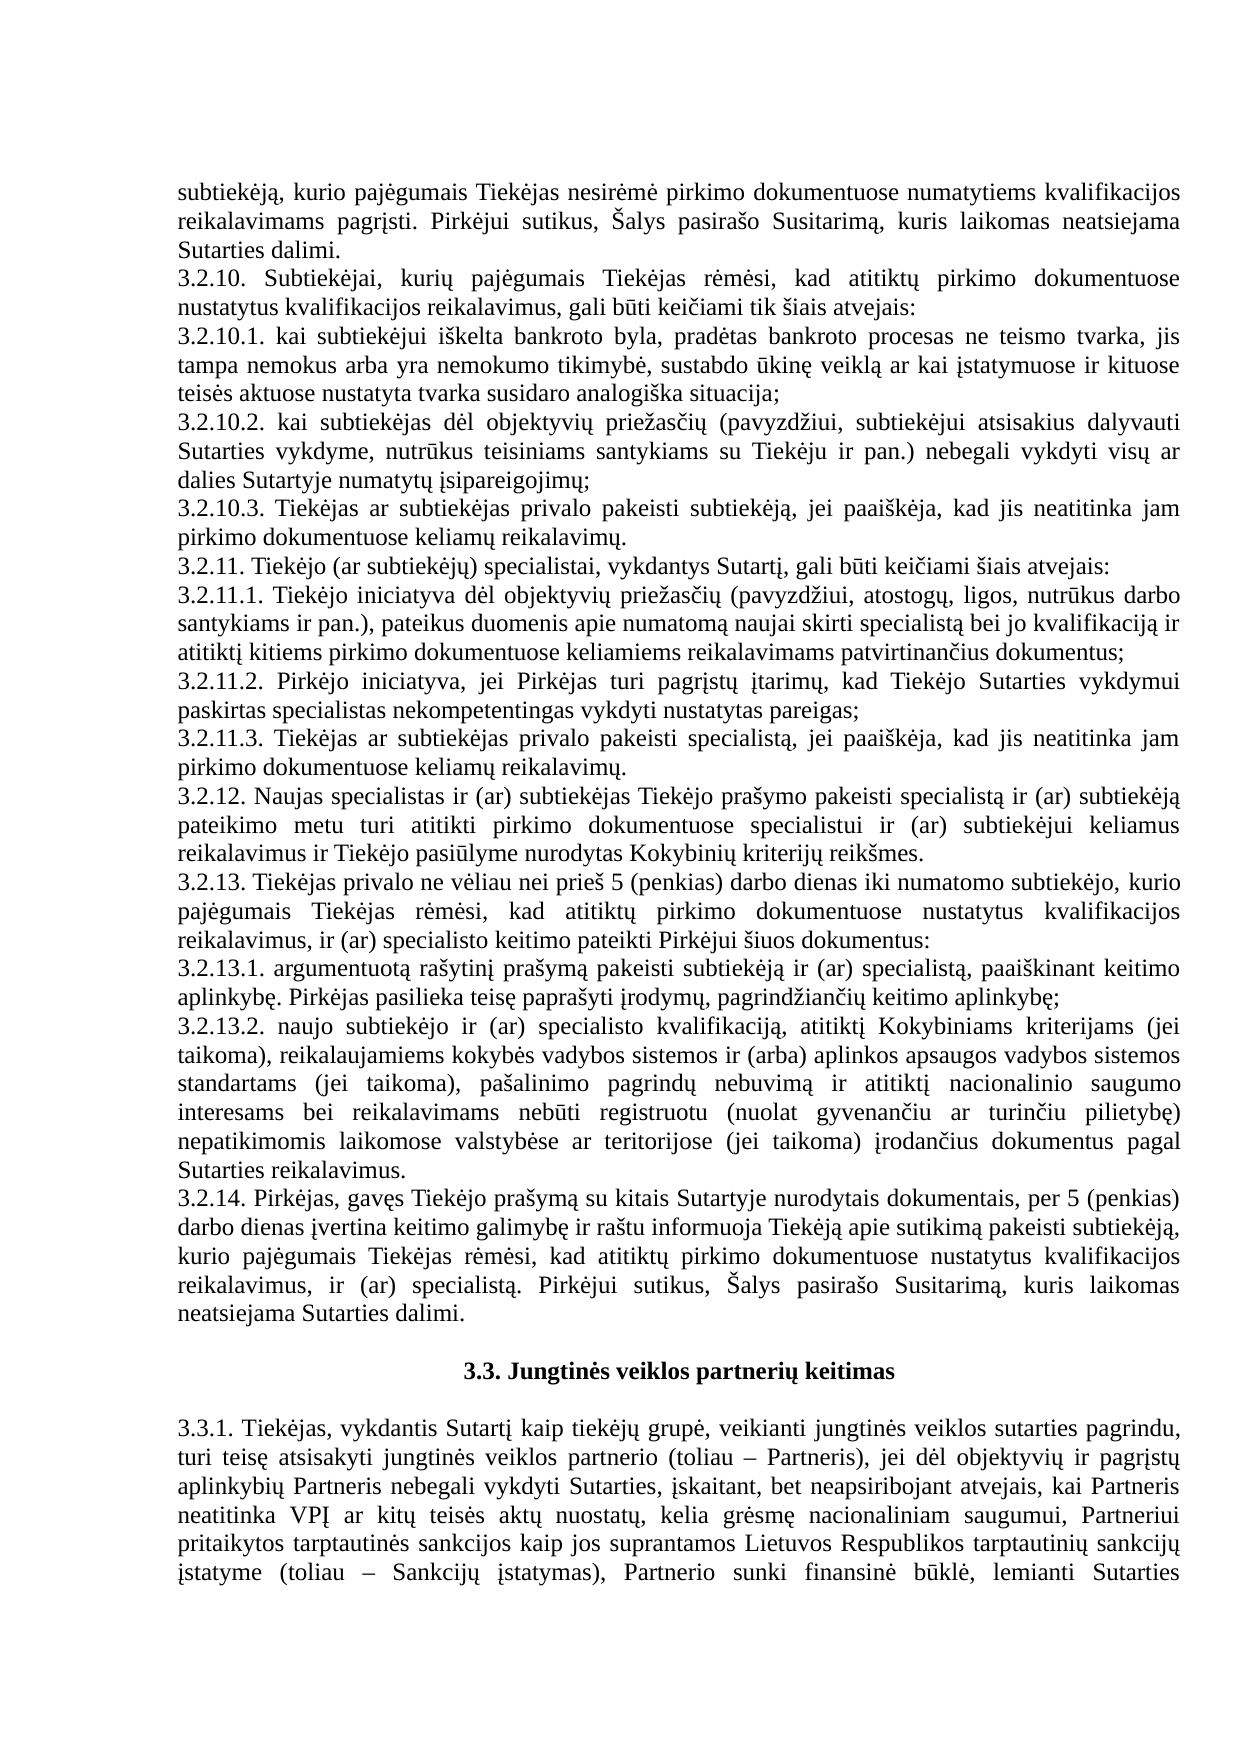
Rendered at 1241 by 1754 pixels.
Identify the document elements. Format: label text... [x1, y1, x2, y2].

text 3.3.1. Tiekėjas, vykdantis Sutartį kaip tiekėjų grupė, veikianti jungtinės veiklos sutarties pagrindu, turi teisę atsisakyti jungtinės veiklos partnerio (toliau – Partneris), jei dėl objektyvių ir pagrįstų aplinkybių Partneris nebegali vykdyti Sutarties, įskaitant, bet neapsiribojant atvejais, kai Partneris neatitinka VPĮ ar kitų teisės aktų nuostatų, kelia grėsmę nacionaliniam saugumui, Partneriui pritaikytos tarptautinės sankcijos kaip jos suprantamos Lietuvos Respublikos tarptautinių sankcijų įstatyme (toliau – Sankcijų įstatymas), Partnerio sunki finansinė būklė, lemianti Sutarties [177, 1413, 1181, 1586]
text 3.3. Jungtinės veiklos partnerių keitimas [177, 1356, 1181, 1385]
text 3.2.11.2. Pirkėjo iniciatyva, jei Pirkėjas turi pagrįstų įtarimų, kad Tiekėjo Sutarties vykdymui paskirtas specialistas nekompetentingas vykdyti nustatytas pareigas; [177, 666, 1181, 723]
text 3.2.11.1. Tiekėjo iniciatyva dėl objektyvių priežasčių (pavyzdžiui, atostogų, ligos, nutrūkus darbo santykiams ir pan.), pateikus duomenis apie numatomą naujai skirti specialistą bei jo kvalifikaciją ir atitiktį kitiems pirkimo dokumentuose keliamiems reikalavimams patvirtinančius dokumentus; [177, 580, 1181, 666]
text 3.2.10. Subtiekėjai, kurių pajėgumais Tiekėjas rėmėsi, kad atitiktų pirkimo dokumentuose nustatytus kvalifikacijos reikalavimus, gali būti keičiami tik šiais atvejais: [177, 263, 1181, 321]
text 3.2.13. Tiekėjas privalo ne vėliau nei prieš 5 (penkias) darbo dienas iki numatomo subtiekėjo, kurio pajėgumais Tiekėjas rėmėsi, kad atitiktų pirkimo dokumentuose nustatytus kvalifikacijos reikalavimus, ir (ar) specialisto keitimo pateikti Pirkėjui šiuos dokumentus: [177, 867, 1181, 953]
text 3.2.10.1. kai subtiekėjui iškelta bankroto byla, pradėtas bankroto procesas ne teismo tvarka, jis tampa nemokus arba yra nemokumo tikimybė, sustabdo ūkinę veiklą ar kai įstatymuose ir kituose teisės aktuose nustatyta tvarka susidaro analogiška situacija; [177, 321, 1181, 407]
text 3.2.11. Tiekėjo (ar subtiekėjų) specialistai, vykdantys Sutartį, gali būti keičiami šiais atvejais: [177, 551, 1181, 580]
text 3.2.10.3. Tiekėjas ar subtiekėjas privalo pakeisti subtiekėją, jei paaiškėja, kad jis neatitinka jam pirkimo dokumentuose keliamų reikalavimų. [177, 493, 1181, 551]
text 3.2.13.1. argumentuotą rašytinį prašymą pakeisti subtiekėją ir (ar) specialistą, paaiškinant keitimo aplinkybę. Pirkėjas pasilieka teisę paprašyti įrodymų, pagrindžiančių keitimo aplinkybę; [177, 953, 1181, 1011]
text 3.2.12. Naujas specialistas ir (ar) subtiekėjas Tiekėjo prašymo pakeisti specialistą ir (ar) subtiekėją pateikimo metu turi atitikti pirkimo dokumentuose specialistui ir (ar) subtiekėjui keliamus reikalavimus ir Tiekėjo pasiūlyme nurodytas Kokybinių kriterijų reikšmes. [177, 781, 1181, 867]
text 3.2.10.2. kai subtiekėjas dėl objektyvių priežasčių (pavyzdžiui, subtiekėjui atsisakius dalyvauti Sutarties vykdyme, nutrūkus teisiniams santykiams su Tiekėju ir pan.) nebegali vykdyti visų ar dalies Sutartyje numatytų įsipareigojimų; [177, 407, 1181, 493]
text 3.2.14. Pirkėjas, gavęs Tiekėjo prašymą su kitais Sutartyje nurodytais dokumentais, per 5 (penkias) darbo dienas įvertina keitimo galimybę ir raštu informuoja Tiekėją apie sutikimą pakeisti subtiekėją, kurio pajėgumais Tiekėjas rėmėsi, kad atitiktų pirkimo dokumentuose nustatytus kvalifikacijos reikalavimus, ir (ar) specialistą. Pirkėjui sutikus, Šalys pasirašo Susitarimą, kuris laikomas neatsiejama Sutarties dalimi. [177, 1183, 1181, 1327]
text 3.2.11.3. Tiekėjas ar subtiekėjas privalo pakeisti specialistą, jei paaiškėja, kad jis neatitinka jam pirkimo dokumentuose keliamų reikalavimų. [177, 723, 1181, 781]
text subtiekėją, kurio pajėgumais Tiekėjas nesirėmė pirkimo dokumentuose numatytiems kvalifikacijos reikalavimams pagrįsti. Pirkėjui sutikus, Šalys pasirašo Susitarimą, kuris laikomas neatsiejama Sutarties dalimi. [177, 177, 1181, 263]
text 3.2.13.2. naujo subtiekėjo ir (ar) specialisto kvalifikaciją, atitiktį Kokybiniams kriterijams (jei taikoma), reikalaujamiems kokybės vadybos sistemos ir (arba) aplinkos apsaugos vadybos sistemos standartams (jei taikoma), pašalinimo pagrindų nebuvimą ir atitiktį nacionalinio saugumo interesams bei reikalavimams nebūti registruotu (nuolat gyvenančiu ar turinčiu pilietybę) nepatikimomis laikomose valstybėse ar teritorijose (jei taikoma) įrodančius dokumentus pagal Sutarties reikalavimus. [177, 1011, 1181, 1183]
